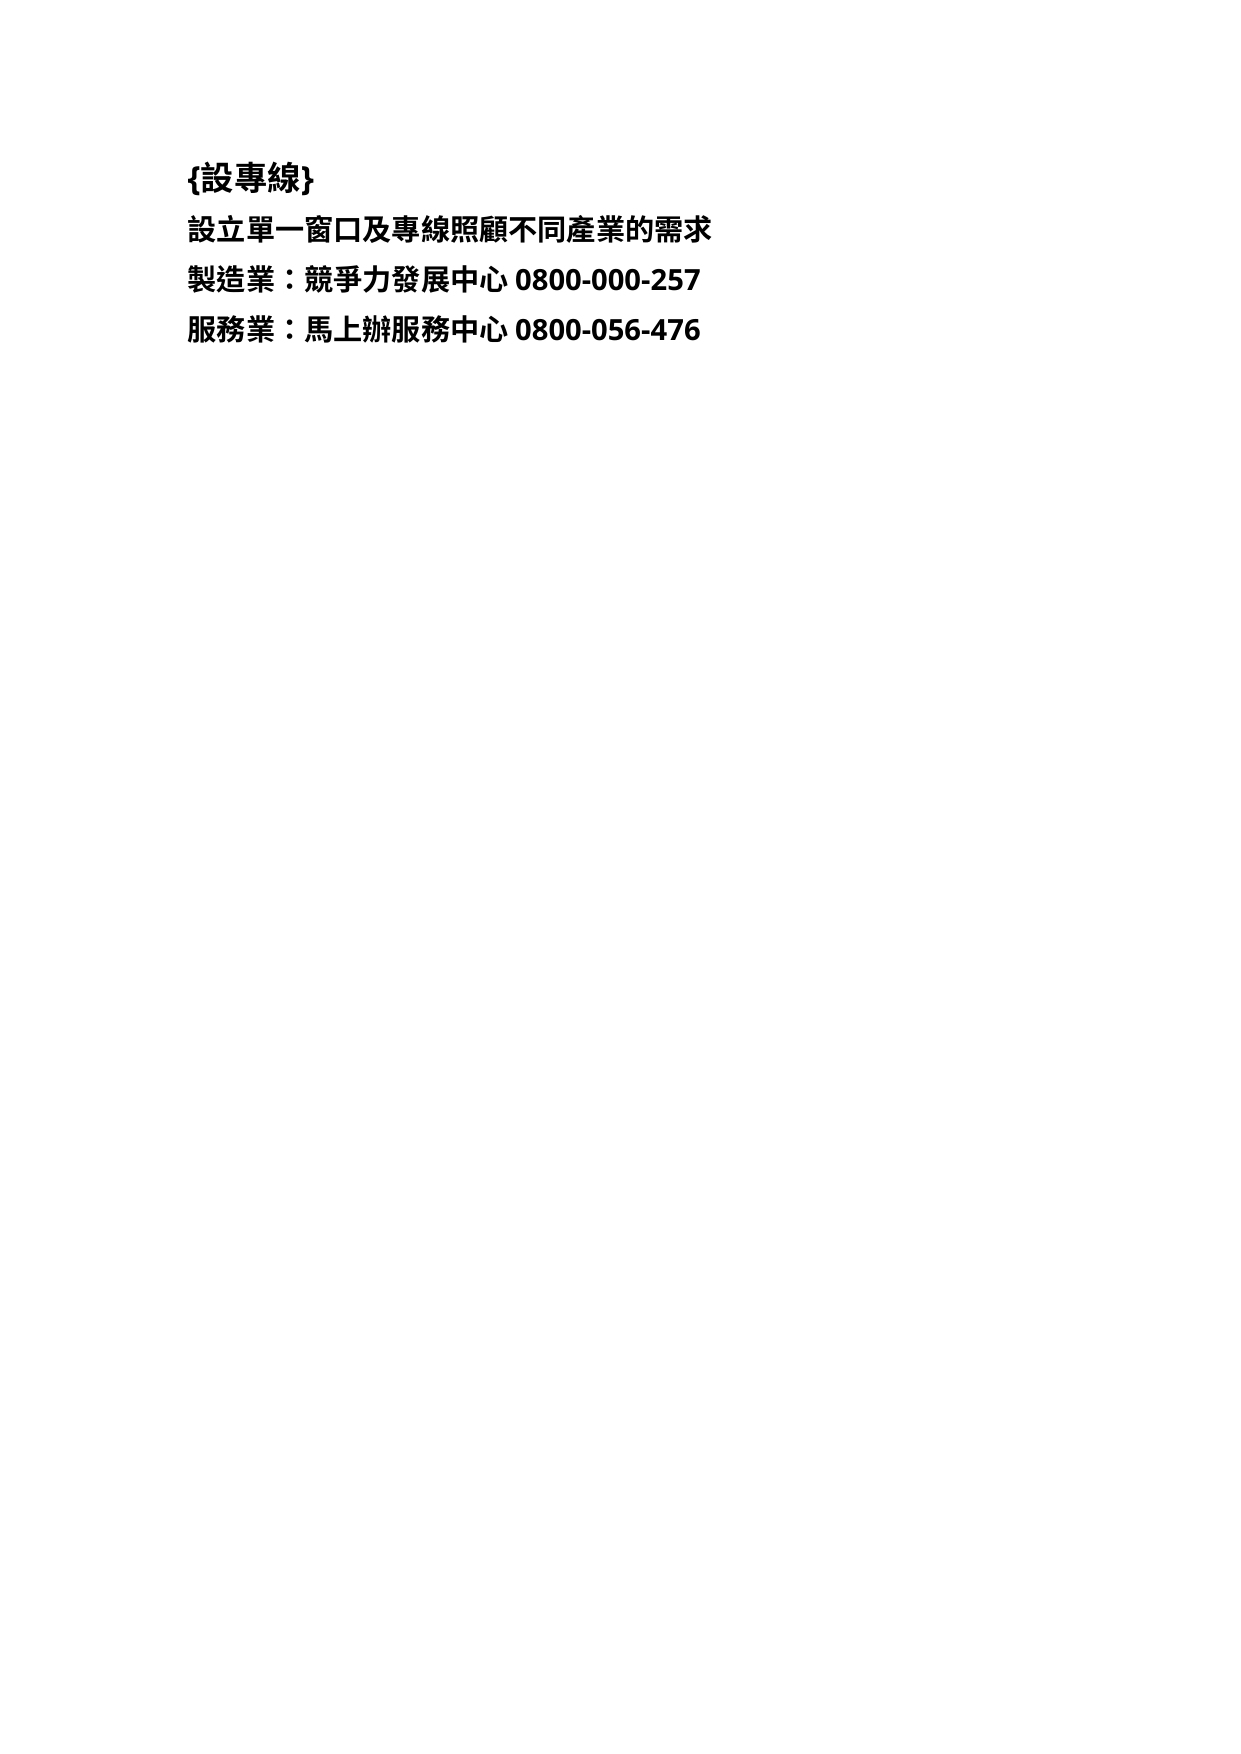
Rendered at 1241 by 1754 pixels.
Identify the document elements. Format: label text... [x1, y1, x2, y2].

text 設立單一窗口及專線照顧不同產業的需求 [187, 200, 1053, 250]
text 製造業：競爭力發展中心 0800-000-257 [187, 250, 1053, 300]
text 服務業：馬上辦服務中心 0800-056-476 [187, 300, 1053, 350]
text {設專線} [187, 150, 1053, 200]
